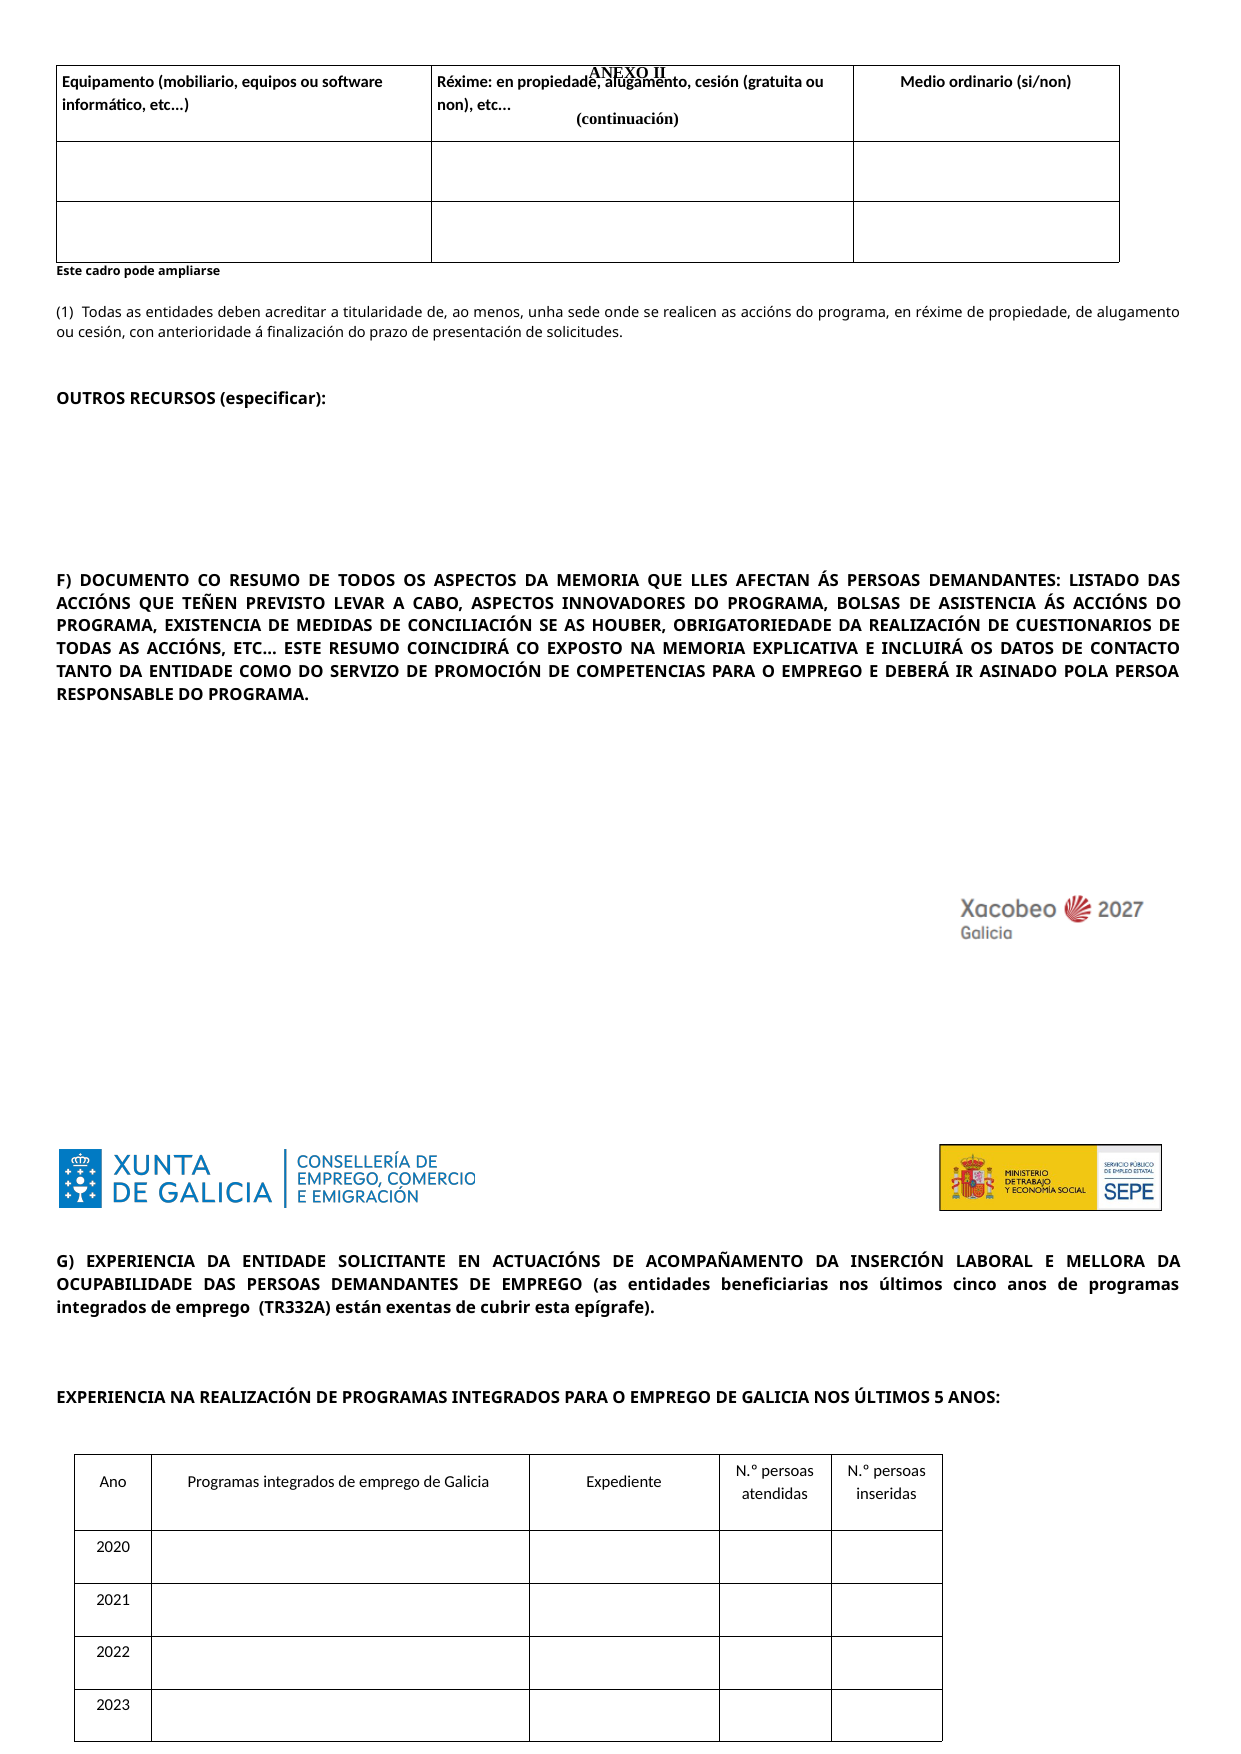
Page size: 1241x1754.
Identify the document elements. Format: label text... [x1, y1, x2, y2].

table_cell [832, 1584, 942, 1636]
table_cell [720, 1690, 831, 1741]
text OUTROS RECURSOS (especificar): [56, 387, 1181, 410]
table_cell [152, 1531, 529, 1583]
picture [59, 1149, 475, 1208]
table_cell [530, 1531, 719, 1583]
picture [954, 893, 1152, 941]
table_header N.º persoas atendidas [720, 1455, 831, 1530]
table_header Réxime: en propiedade, alugamento, cesión (gratuita ou non), etc... [432, 66, 853, 141]
table_cell [432, 142, 853, 201]
table_cell [57, 202, 431, 262]
text EXPERIENCIA NA REALIZACIÓN DE PROGRAMAS INTEGRADOS PARA O EMPREGO DE GALICIA NOS ÚLTIMOS 5 ANOS: [56, 1386, 1181, 1409]
table_cell [720, 1584, 831, 1636]
table_header Medio ordinario (si/non) [854, 66, 1119, 141]
table_cell [854, 202, 1119, 262]
table_cell [152, 1584, 529, 1636]
table_cell 2023 [75, 1690, 151, 1741]
table_header Equipamento (mobiliario, equipos ou software informático, etc...) [57, 66, 431, 141]
table_cell 2021 [75, 1584, 151, 1636]
text G) EXPERIENCIA DA ENTIDADE SOLICITANTE EN ACTUACIÓNS DE ACOMPAÑAMENTO DA INSERCIÓN LABORAL E MELLORA DA OCUPABILIDADE DAS PERSOAS DEMANDANTES DE EMPREGO (as entidades beneficiarias nos últimos cinco anos de programas integrados de emprego (TR332A) están exentas de cubrir esta epígrafe). [56, 1250, 1181, 1318]
table_cell [530, 1584, 719, 1636]
table_header N.º persoas inseridas [832, 1455, 942, 1530]
table_cell [832, 1637, 942, 1688]
text (1) Todas as entidades deben acreditar a titularidade de, ao menos, unha sede onde se realicen as accións do programa, en réxime de propiedade, de alugamento ou cesión, con anterioridade á finalización do prazo de presentación de solicitudes. [56, 302, 1181, 342]
text F) DOCUMENTO CO RESUMO DE TODOS OS ASPECTOS DA MEMORIA QUE LLES AFECTAN ÁS PERSOAS DEMANDANTES: LISTADO DAS ACCIÓNS QUE TEÑEN PREVISTO LEVAR A CABO, ASPECTOS INNOVADORES DO PROGRAMA, BOLSAS DE ASISTENCIA ÁS ACCIÓNS DO PROGRAMA, EXISTENCIA DE MEDIDAS DE CONCILIACIÓN SE AS HOUBER, OBRIGATORIEDADE DA REALIZACIÓN DE CUESTIONARIOS DE TODAS AS ACCIÓNS, ETC... ESTE RESUMO COINCIDIRÁ CO EXPOSTO NA MEMORIA EXPLICATIVA E INCLUIRÁ OS DATOS DE CONTACTO TANTO DA ENTIDADE COMO DO SERVIZO DE PROMOCIÓN DE COMPETENCIAS PARA O EMPREGO E DEBERÁ IR ASINADO POLA PERSOA RESPONSABLE DO PROGRAMA. [56, 569, 1181, 705]
table_cell [720, 1531, 831, 1583]
table_cell [152, 1637, 529, 1688]
text Este cadro pode ampliarse [56, 262, 1181, 279]
table_cell [530, 1637, 719, 1688]
table_cell [152, 1690, 529, 1741]
table_cell [530, 1690, 719, 1741]
table_cell [432, 202, 853, 262]
table_header Expediente [530, 1455, 719, 1530]
picture [939, 1144, 1162, 1211]
table_cell [720, 1637, 831, 1688]
table_cell 2022 [75, 1637, 151, 1688]
table_cell [57, 142, 431, 201]
table_cell [854, 142, 1119, 201]
table_header Ano [75, 1455, 151, 1530]
table_cell 2020 [75, 1531, 151, 1583]
table_header Programas integrados de emprego de Galicia [152, 1455, 529, 1530]
table_cell [832, 1531, 942, 1583]
table_cell [832, 1690, 942, 1741]
